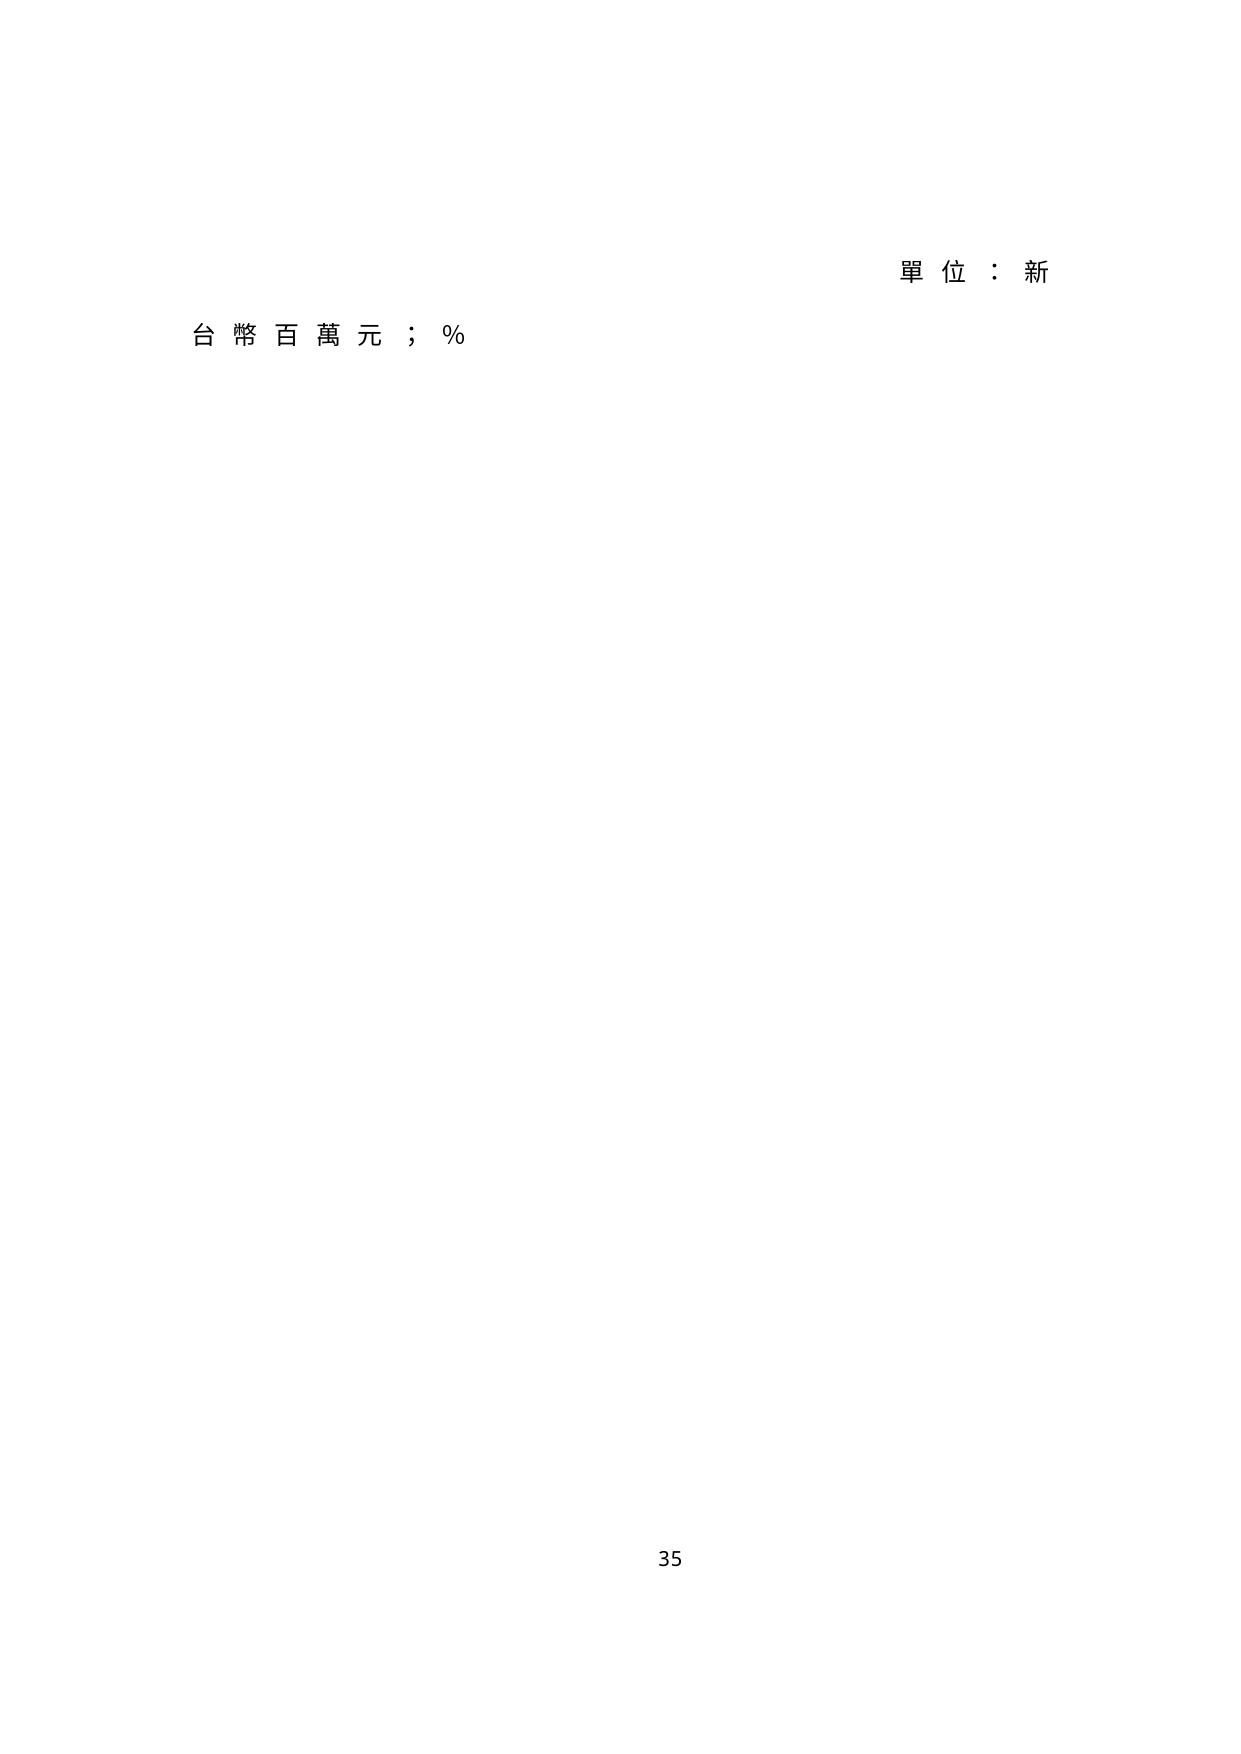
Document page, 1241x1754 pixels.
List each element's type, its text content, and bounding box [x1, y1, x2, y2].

text 單位：新台幣百萬元；％ [183, 229, 1058, 354]
